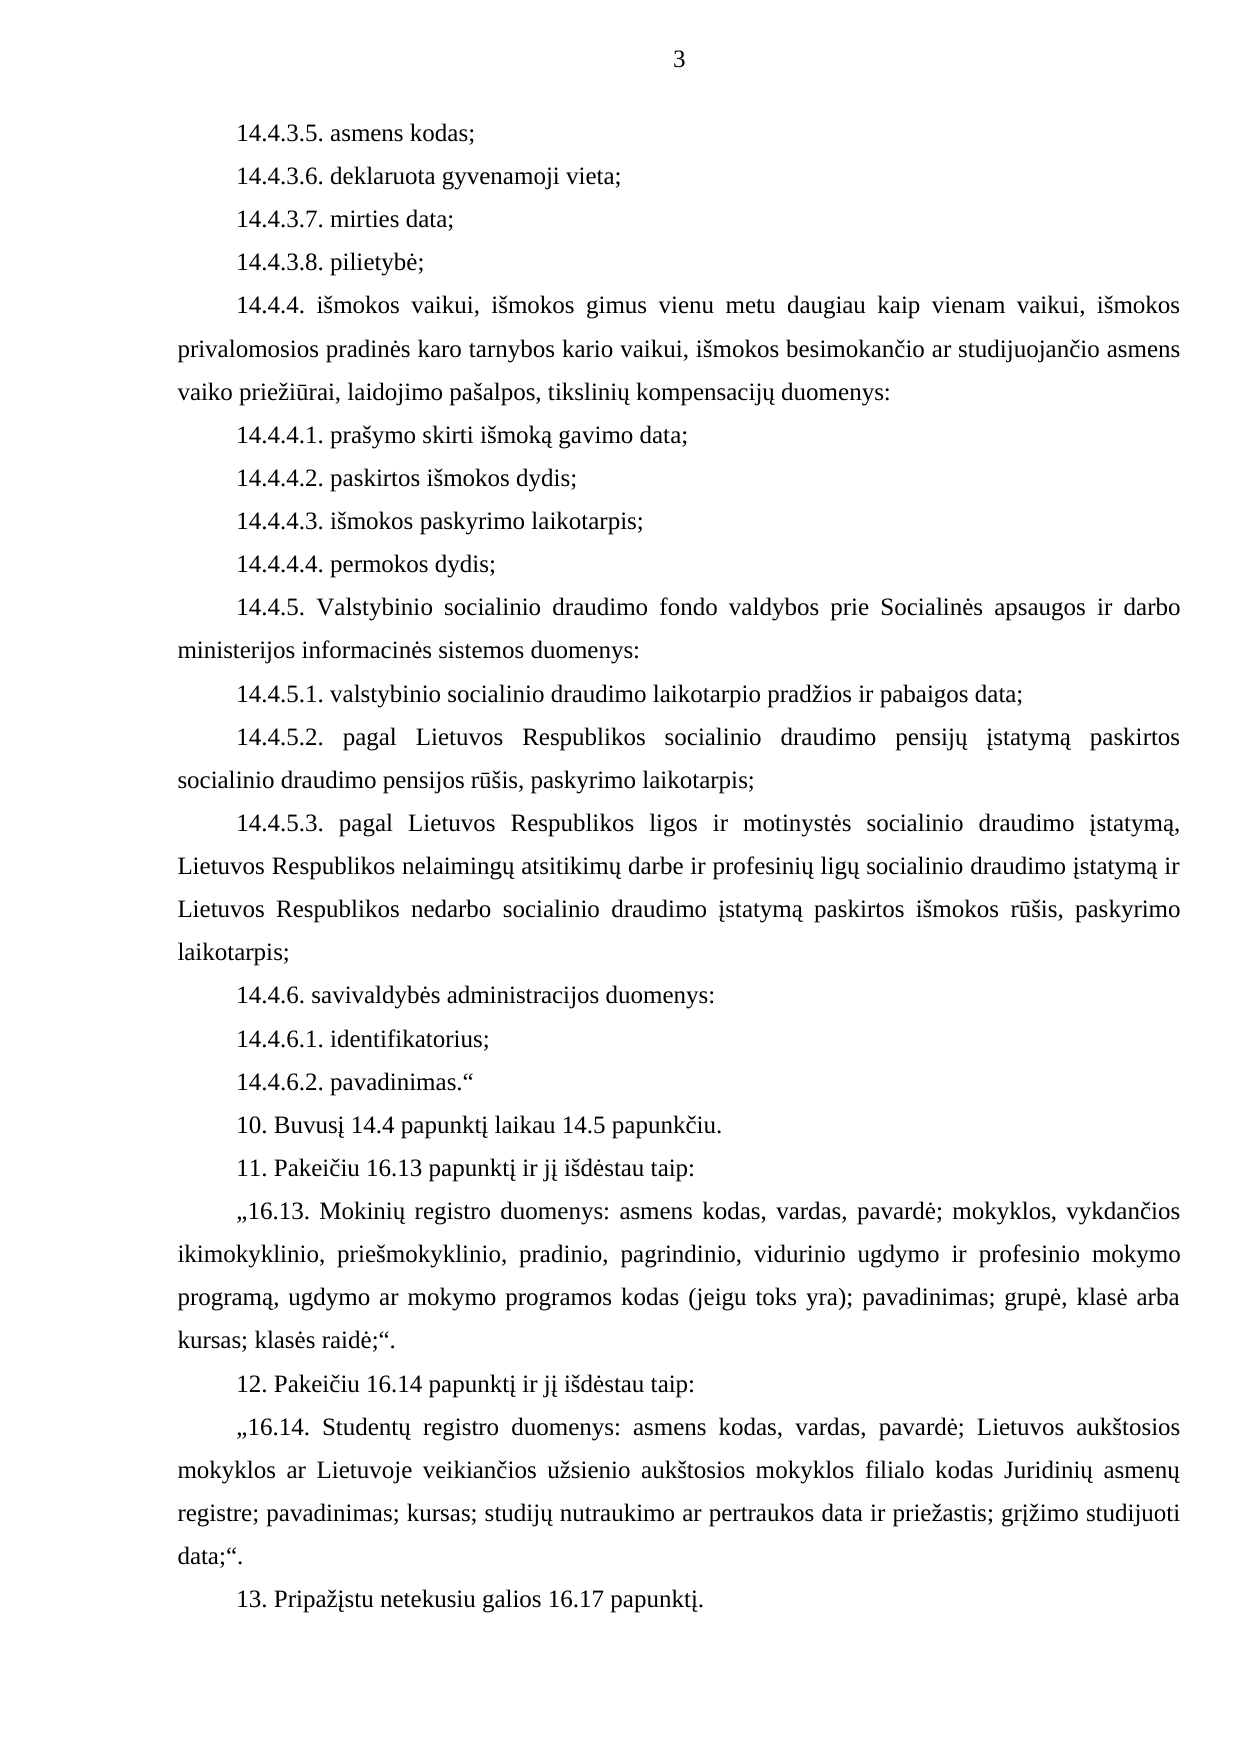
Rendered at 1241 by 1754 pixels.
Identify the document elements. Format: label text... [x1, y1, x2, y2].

text 10. Buvusį 14.4 papunktį laikau 14.5 papunkčiu. [177, 1110, 1181, 1139]
text 14.4.4.3. išmokos paskyrimo laikotarpis; [177, 506, 1181, 535]
text 14.4.5.1. valstybinio socialinio draudimo laikotarpio pradžios ir pabaigos data; [177, 679, 1181, 707]
text 14.4.4.1. prašymo skirti išmoką gavimo data; [177, 420, 1181, 449]
text 14.4.3.6. deklaruota gyvenamoji vieta; [177, 161, 1181, 190]
text 14.4.5. Valstybinio socialinio draudimo fondo valdybos prie Socialinės apsaugos ir darbo ministerijos informacinės sistemos duomenys: [177, 592, 1181, 664]
text 14.4.4.4. permokos dydis; [177, 549, 1181, 578]
text 14.4.6. savivaldybės administracijos duomenys: [177, 981, 1181, 1009]
text 14.4.3.8. pilietybė; [177, 247, 1181, 276]
text 14.4.5.3. pagal Lietuvos Respublikos ligos ir motinystės socialinio draudimo įstatymą, Lietuvos Respublikos nelaimingų atsitikimų darbe ir profesinių ligų socialinio draudimo įstatymą ir Lietuvos Respublikos nedarbo socialinio draudimo įstatymą paskirtos išmokos rūšis, paskyrimo laikotarpis; [177, 808, 1181, 966]
text 12. Pakeičiu 16.14 papunktį ir jį išdėstau taip: [177, 1369, 1181, 1397]
text 11. Pakeičiu 16.13 papunktį ir jį išdėstau taip: [177, 1153, 1181, 1182]
text 14.4.3.7. mirties data; [177, 204, 1181, 233]
text „16.13. Mokinių registro duomenys: asmens kodas, vardas, pavardė; mokyklos, vykdančios ikimokyklinio, priešmokyklinio, pradinio, pagrindinio, vidurinio ugdymo ir profesinio mokymo programą, ugdymo ar mokymo programos kodas (jeigu toks yra); pavadinimas; grupė, klasė arba kursas; klasės raidė;“. [177, 1196, 1181, 1354]
text 13. Pripažįstu netekusiu galios 16.17 papunktį. [177, 1584, 1181, 1613]
text 14.4.6.1. identifikatorius; [177, 1024, 1181, 1052]
text „16.14. Studentų registro duomenys: asmens kodas, vardas, pavardė; Lietuvos aukštosios mokyklos ar Lietuvoje veikiančios užsienio aukštosios mokyklos filialo kodas Juridinių asmenų registre; pavadinimas; kursas; studijų nutraukimo ar pertraukos data ir priežastis; grįžimo studijuoti data;“. [177, 1412, 1181, 1570]
text 14.4.6.2. pavadinimas.“ [177, 1067, 1181, 1096]
text 14.4.4. išmokos vaikui, išmokos gimus vienu metu daugiau kaip vienam vaikui, išmokos privalomosios pradinės karo tarnybos kario vaikui, išmokos besimokančio ar studijuojančio asmens vaiko priežiūrai, laidojimo pašalpos, tikslinių kompensacijų duomenys: [177, 291, 1181, 406]
text 14.4.3.5. asmens kodas; [177, 118, 1181, 147]
text 14.4.5.2. pagal Lietuvos Respublikos socialinio draudimo pensijų įstatymą paskirtos socialinio draudimo pensijos rūšis, paskyrimo laikotarpis; [177, 722, 1181, 794]
text 14.4.4.2. paskirtos išmokos dydis; [177, 463, 1181, 492]
